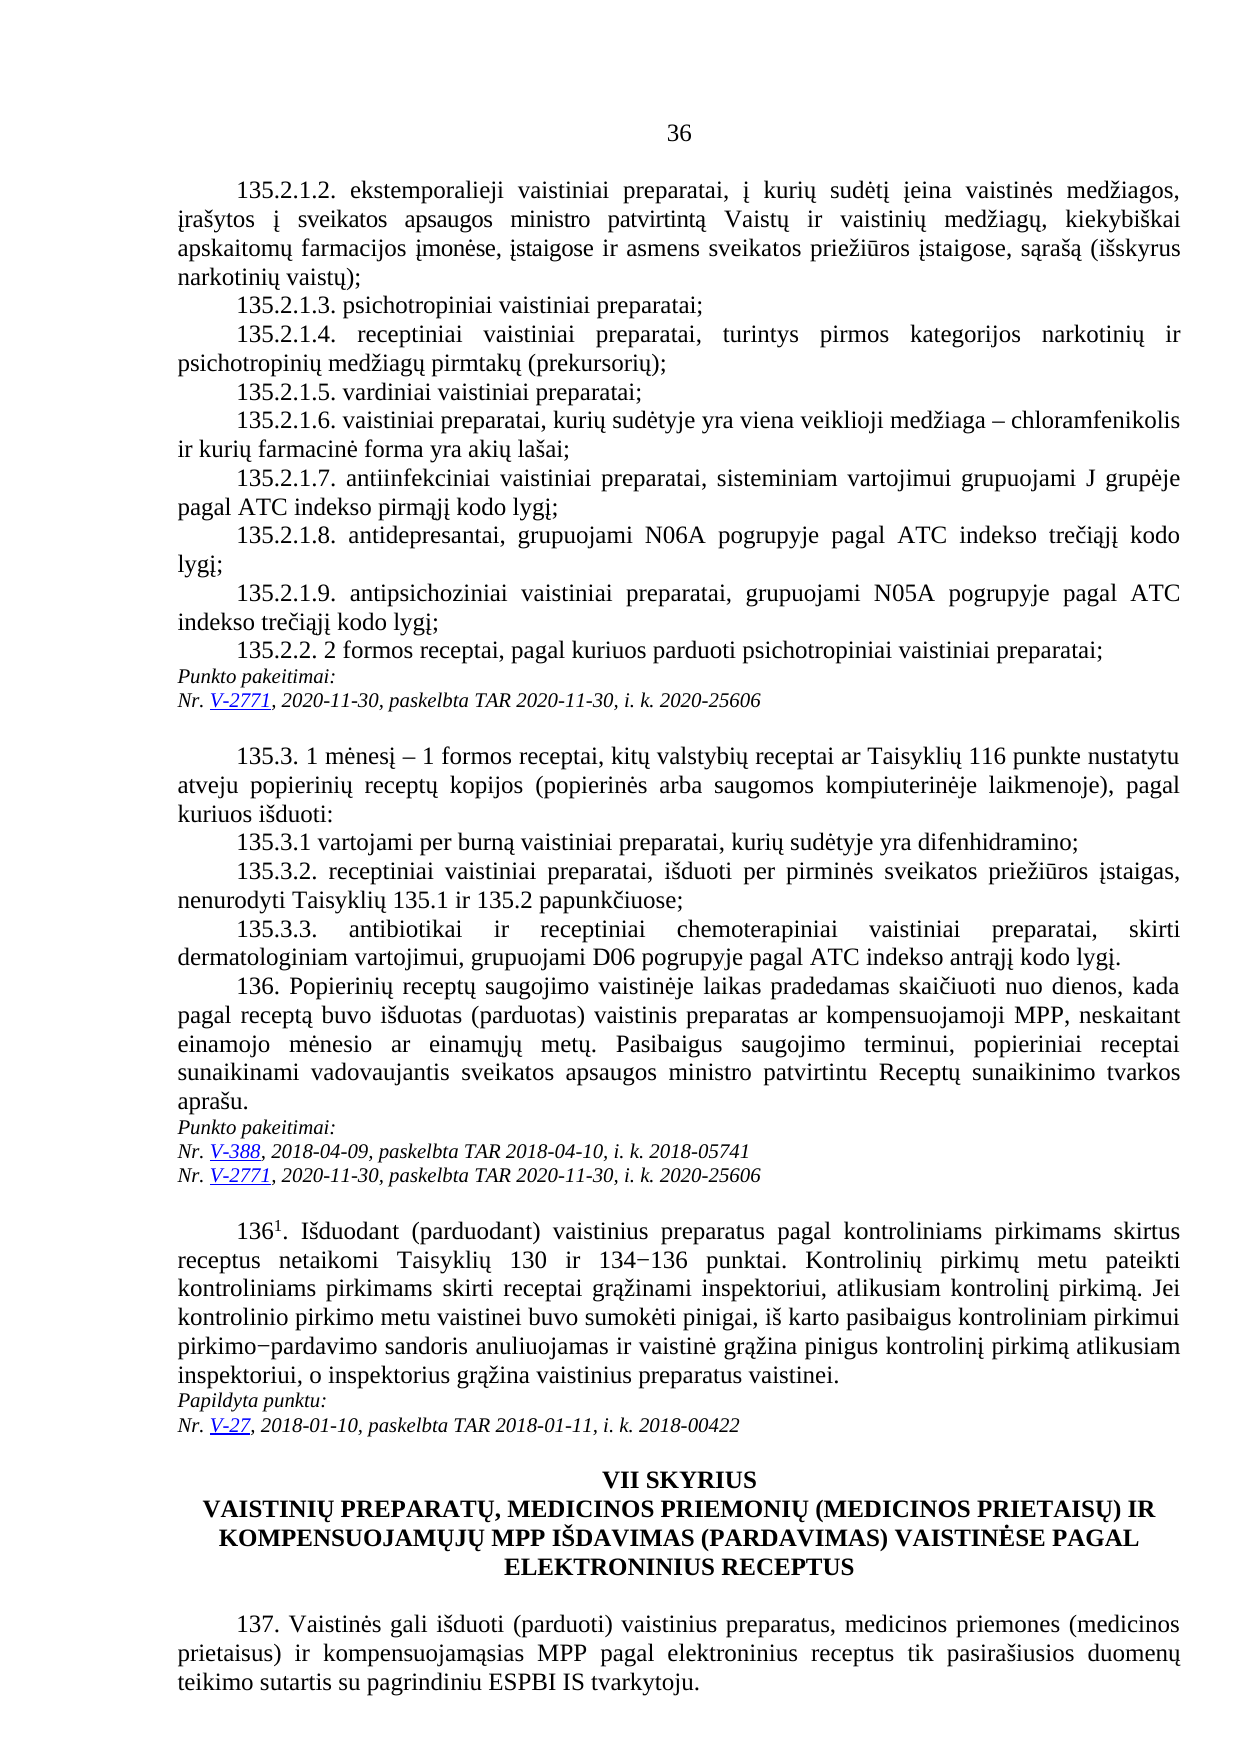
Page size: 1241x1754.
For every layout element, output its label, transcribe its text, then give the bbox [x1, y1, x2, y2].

text Nr. V-388, 2018-04-09, paskelbta TAR 2018-04-10, i. k. 2018-05741 [177, 1139, 1181, 1163]
text Nr. V-2771, 2020-11-30, paskelbta TAR 2020-11-30, i. k. 2020-25606 [177, 688, 1181, 712]
text 136. Popierinių receptų saugojimo vaistinėje laikas pradedamas skaičiuoti nuo dienos, kada pagal receptą buvo išduotas (parduotas) vaistinis preparatas ar kompensuojamoji MPP, neskaitant einamojo mėnesio ar einamųjų metų. Pasibaigus saugojimo terminui, popieriniai receptai sunaikinami vadovaujantis sveikatos apsaugos ministro patvirtintu Receptų sunaikinimo tvarkos aprašu. [177, 971, 1181, 1115]
text 135.3. 1 mėnesį – 1 formos receptai, kitų valstybių receptai ar Taisyklių 116 punkte nustatytu atveju popierinių receptų kopijos (popierinės arba saugomos kompiuterinėje laikmenoje), pagal kuriuos išduoti: [177, 741, 1181, 827]
text 135.2.1.9. antipsichoziniai vaistiniai preparatai, grupuojami N05A pogrupyje pagal ATC indekso trečiąjį kodo lygį; [177, 578, 1181, 636]
text Punkto pakeitimai: [177, 664, 1181, 688]
text VAISTINIŲ PREPARATŲ, MEDICINOS PRIEMONIŲ (MEDICINOS PRIETAISŲ) IR KOMPENSUOJAMŲJŲ MPP IŠDAVIMAS (PARDAVIMAS) VAISTINĖSE PAGAL ELEKTRONINIUS RECEPTUS [177, 1494, 1181, 1580]
text Papildyta punktu: [177, 1388, 1181, 1412]
text 135.3.3. antibiotikai ir receptiniai chemoterapiniai vaistiniai preparatai, skirti dermatologiniam vartojimui, grupuojami D06 pogrupyje pagal ATC indekso antrąjį kodo lygį. [177, 914, 1181, 971]
text 135.2.1.3. psichotropiniai vaistiniai preparatai; [177, 291, 1181, 319]
text Punkto pakeitimai: [177, 1115, 1181, 1139]
text 135.2.1.5. vardiniai vaistiniai preparatai; [177, 377, 1181, 406]
text VII SKYRIUS [177, 1465, 1181, 1494]
text 135.3.1 vartojami per burną vaistiniai preparatai, kurių sudėtyje yra difenhidramino; [177, 827, 1181, 856]
text 1361. Išduodant (parduodant) vaistinius preparatus pagal kontroliniams pirkimams skirtus receptus netaikomi Taisyklių 130 ir 134−136 punktai. Kontrolinių pirkimų metu pateikti kontroliniams pirkimams skirti receptai grąžinami inspektoriui, atlikusiam kontrolinį pirkimą. Jei kontrolinio pirkimo metu vaistinei buvo sumokėti pinigai, iš karto pasibaigus kontroliniam pirkimui pirkimo−pardavimo sandoris anuliuojamas ir vaistinė grąžina pinigus kontrolinį pirkimą atlikusiam inspektoriui, o inspektorius grąžina vaistinius preparatus vaistinei. [177, 1216, 1181, 1388]
text Nr. V-27, 2018-01-10, paskelbta TAR 2018-01-11, i. k. 2018-00422 [177, 1412, 1181, 1437]
text 135.3.2. receptiniai vaistiniai preparatai, išduoti per pirminės sveikatos priežiūros įstaigas, nenurodyti Taisyklių 135.1 ir 135.2 papunkčiuose; [177, 856, 1181, 914]
text 135.2.1.4. receptiniai vaistiniai preparatai, turintys pirmos kategorijos narkotinių ir psichotropinių medžiagų pirmtakų (prekursorių); [177, 319, 1181, 377]
text 135.2.1.7. antiinfekciniai vaistiniai preparatai, sisteminiam vartojimui grupuojami J grupėje pagal ATC indekso pirmąjį kodo lygį; [177, 463, 1181, 521]
text 135.2.1.8. antidepresantai, grupuojami N06A pogrupyje pagal ATC indekso trečiąjį kodo lygį; [177, 521, 1181, 578]
text 135.2.2. 2 formos receptai, pagal kuriuos parduoti psichotropiniai vaistiniai preparatai; [177, 636, 1181, 664]
text 135.2.1.6. vaistiniai preparatai, kurių sudėtyje yra viena veiklioji medžiaga – chloramfenikolis ir kurių farmacinė forma yra akių lašai; [177, 406, 1181, 463]
text 137. Vaistinės gali išduoti (parduoti) vaistinius preparatus, medicinos priemones (medicinos prietaisus) ir kompensuojamąsias MPP pagal elektroninius receptus tik pasirašiusios duomenų teikimo sutartis su pagrindiniu ESPBI IS tvarkytoju. [177, 1609, 1181, 1695]
text Nr. V-2771, 2020-11-30, paskelbta TAR 2020-11-30, i. k. 2020-25606 [177, 1163, 1181, 1187]
text 135.2.1.2. ekstemporalieji vaistiniai preparatai, į kurių sudėtį įeina vaistinės medžiagos, įrašytos į sveikatos apsaugos ministro patvirtintą Vaistų ir vaistinių medžiagų, kiekybiškai apskaitomų farmacijos įmonėse, įstaigose ir asmens sveikatos priežiūros įstaigose, sąrašą (išskyrus narkotinių vaistų); [177, 176, 1181, 291]
